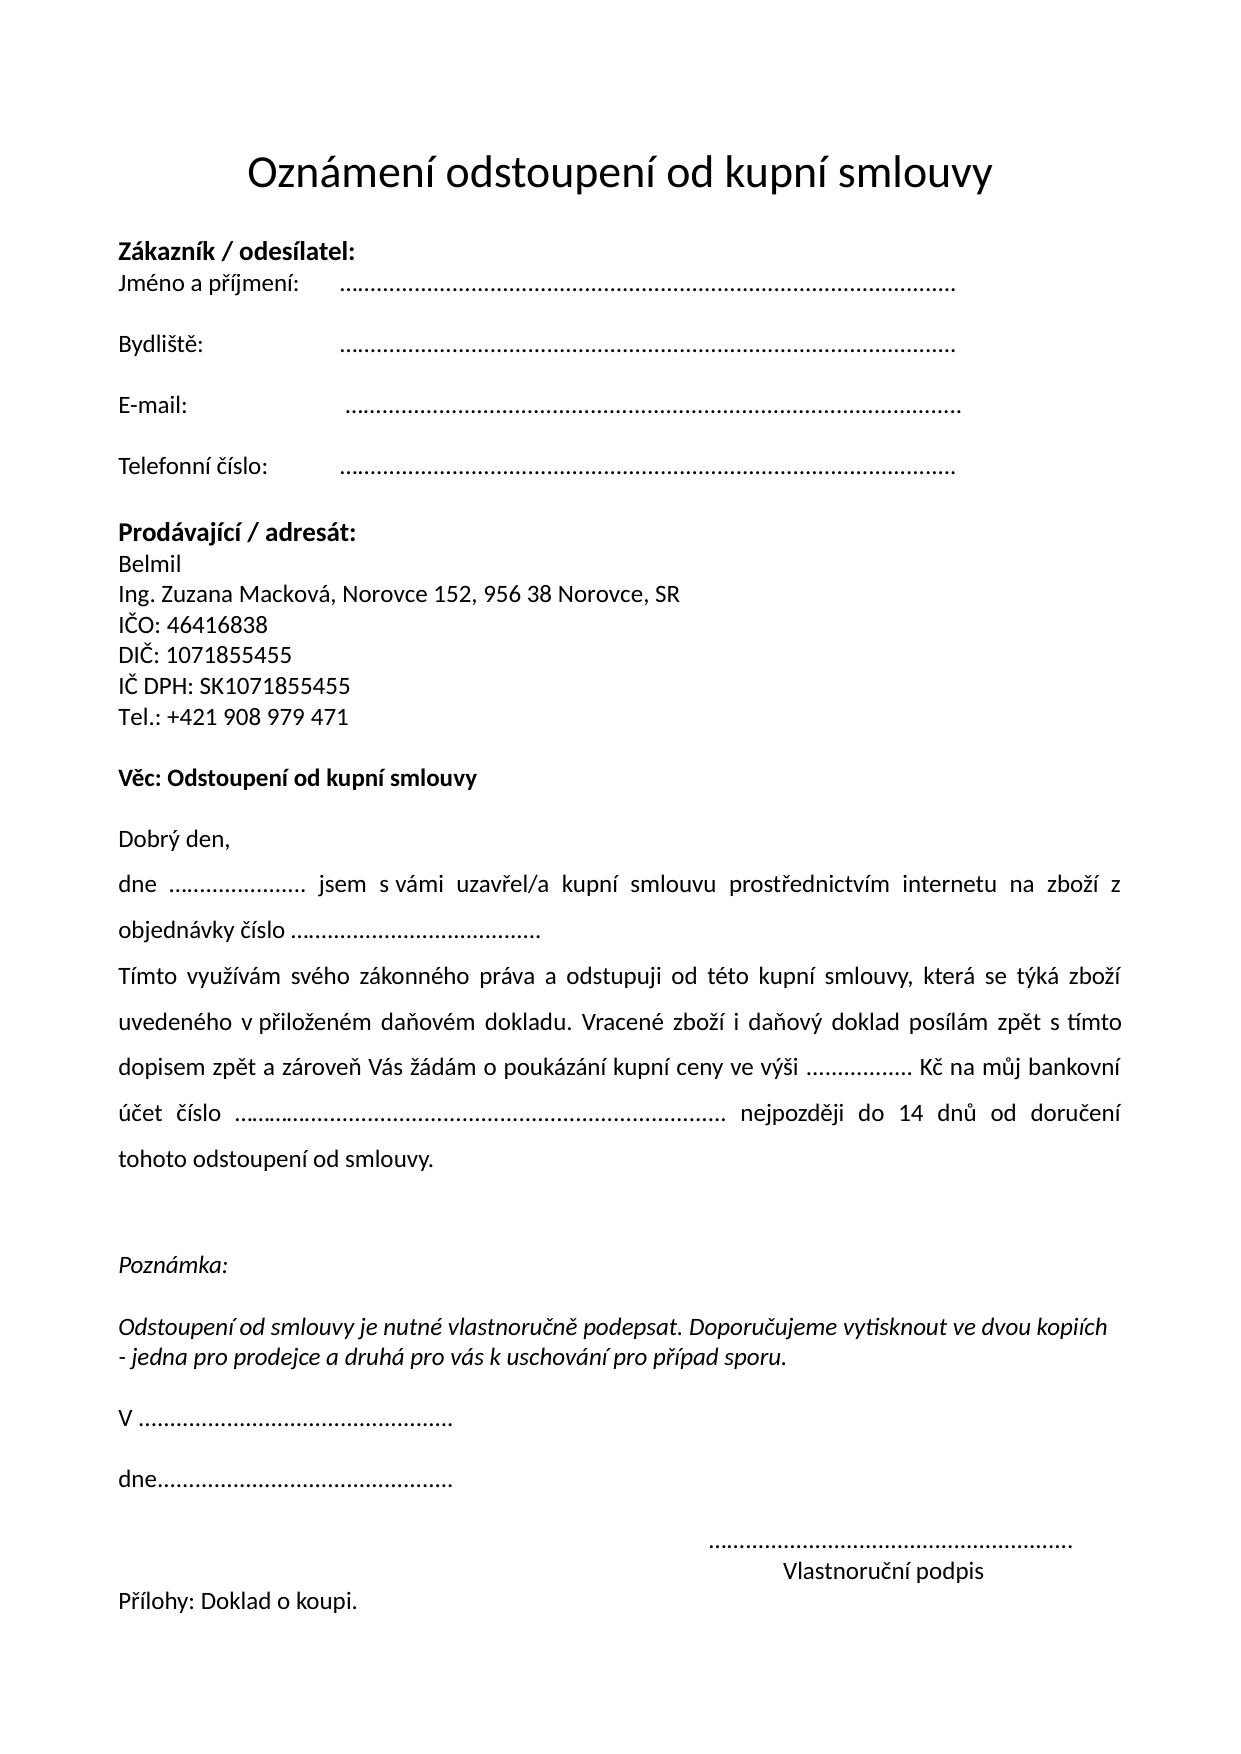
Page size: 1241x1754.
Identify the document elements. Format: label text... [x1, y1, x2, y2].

text Tímto využívám svého zákonného práva a odstupuji od této kupní smlouvy, která se týká zboží uvedeného v přiloženém daňovém dokladu. Vracené zboží i daňový doklad posílám zpět s tímto dopisem zpět a zároveň Vás žádám o poukázání kupní ceny ve výši ................. Kč na můj bankovní účet číslo …………................................................................... nejpozději do 14 dnů od doručení tohoto odstoupení od smlouvy. [118, 960, 1122, 1173]
text Bydliště: …............................................................................................... [118, 328, 1122, 358]
text …....................................................... [118, 1524, 1122, 1555]
subtitle Oznámení odstoupení od kupní smlouvy [118, 143, 1122, 199]
text DIČ: 1071855455 [118, 640, 1122, 670]
text Přílohy: Doklad o koupi. [118, 1585, 1122, 1616]
text dne............................................... [118, 1463, 1122, 1494]
text IČ DPH: SK1071855455 [118, 670, 1122, 701]
text Vlastnoruční podpis [118, 1555, 1122, 1585]
text IČO: 46416838 [118, 609, 1122, 640]
text Jméno a příjmení: …............................................................................................... [118, 267, 1122, 297]
text Poznámka: Odstoupení od smlouvy je nutné vlastnoručně podepsat. Doporučujeme vytisknout ve dvou kopiích - jedna pro prodejce a druhá pro vás k uschování pro případ sporu. [118, 1250, 1122, 1372]
text Ing. Zuzana Macková, Norovce 152, 956 38 Norovce, SR [118, 579, 1122, 609]
text dne …................... jsem s vámi uzavřel/a kupní smlouvu prostřednictvím internetu na zboží z objednávky číslo …..................................... [118, 868, 1122, 945]
text Věc: Odstoupení od kupní smlouvy [118, 762, 1122, 792]
text Dobrý den, [118, 823, 1122, 853]
text E-mail: …............................................................................................... [118, 389, 1122, 419]
subtitle Zákazník / odesílatel: [118, 234, 1122, 267]
subtitle Prodávající / adresát: [118, 515, 1122, 548]
text Telefonní číslo: …............................................................................................... [118, 450, 1122, 480]
text Tel.: +421 908 979 471 [118, 701, 1122, 731]
text Belmil [118, 548, 1122, 579]
text V .................................................. [118, 1402, 1122, 1433]
